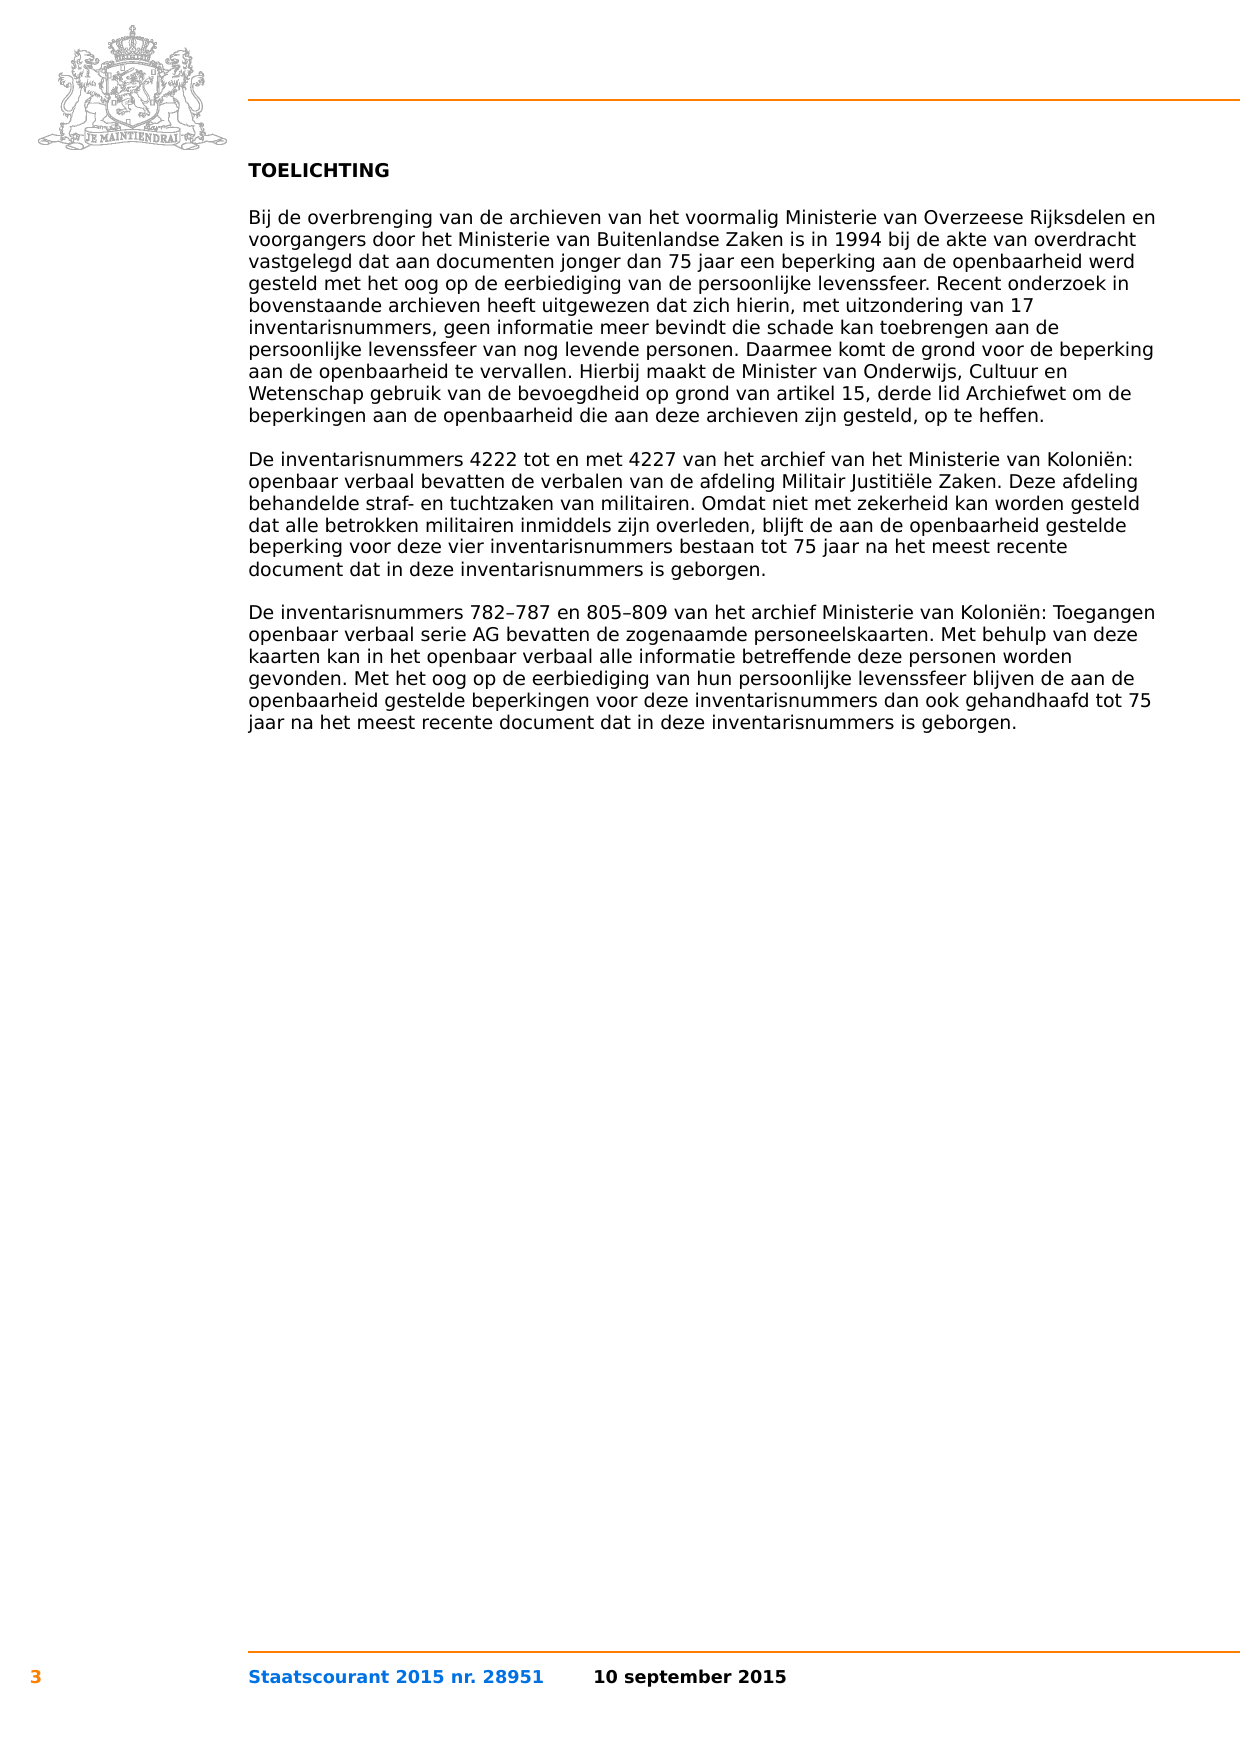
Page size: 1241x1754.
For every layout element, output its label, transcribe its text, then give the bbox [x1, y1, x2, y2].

picture [38, 25, 227, 150]
text De inventarisnummers 782–787 en 805–809 van het archief Ministerie van Koloniën: Toegangen openbaar verbaal serie AG bevatten de zogenaamde personeelskaarten. Met behulp van deze kaarten kan in het openbaar verbaal alle informatie betreffende deze personen worden gevonden. Met het oog op de eerbiediging van hun persoonlijke levenssfeer blijven de aan de openbaarheid gestelde beperkingen voor deze inventarisnummers dan ook gehandhaafd tot 75 jaar na het meest recente document dat in deze inventarisnummers is geborgen. [248, 602, 1163, 734]
text De inventarisnummers 4222 tot en met 4227 van het archief van het Ministerie van Koloniën: openbaar verbaal bevatten de verbalen van de afdeling Militair Justitiële Zaken. Deze afdeling behandelde straf- en tuchtzaken van militairen. Omdat niet met zekerheid kan worden gesteld dat alle betrokken militairen inmiddels zijn overleden, blijft de aan de openbaarheid gestelde beperking voor deze vier inventarisnummers bestaan tot 75 jaar na het meest recente document dat in deze inventarisnummers is geborgen. [248, 448, 1163, 580]
text Bij de overbrenging van de archieven van het voormalig Ministerie van Overzeese Rijksdelen en voorgangers door het Ministerie van Buitenlandse Zaken is in 1994 bij de akte van overdracht vastgelegd dat aan documenten jonger dan 75 jaar een beperking aan de openbaarheid werd gesteld met het oog op de eerbiediging van de persoonlijke levenssfeer. Recent onderzoek in bovenstaande archieven heeft uitgewezen dat zich hierin, met uitzondering van 17 inventarisnummers, geen informatie meer bevindt die schade kan toebrengen aan de persoonlijke levenssfeer van nog levende personen. Daarmee komt de grond voor de beperking aan de openbaarheid te vervallen. Hierbij maakt de Minister van Onderwijs, Cultuur en Wetenschap gebruik van de bevoegdheid op grond van artikel 15, derde lid Archiefwet om de beperkingen aan de openbaarheid die aan deze archieven zijn gesteld, op te heffen. [248, 207, 1163, 427]
subtitle TOELICHTING [248, 160, 1163, 182]
